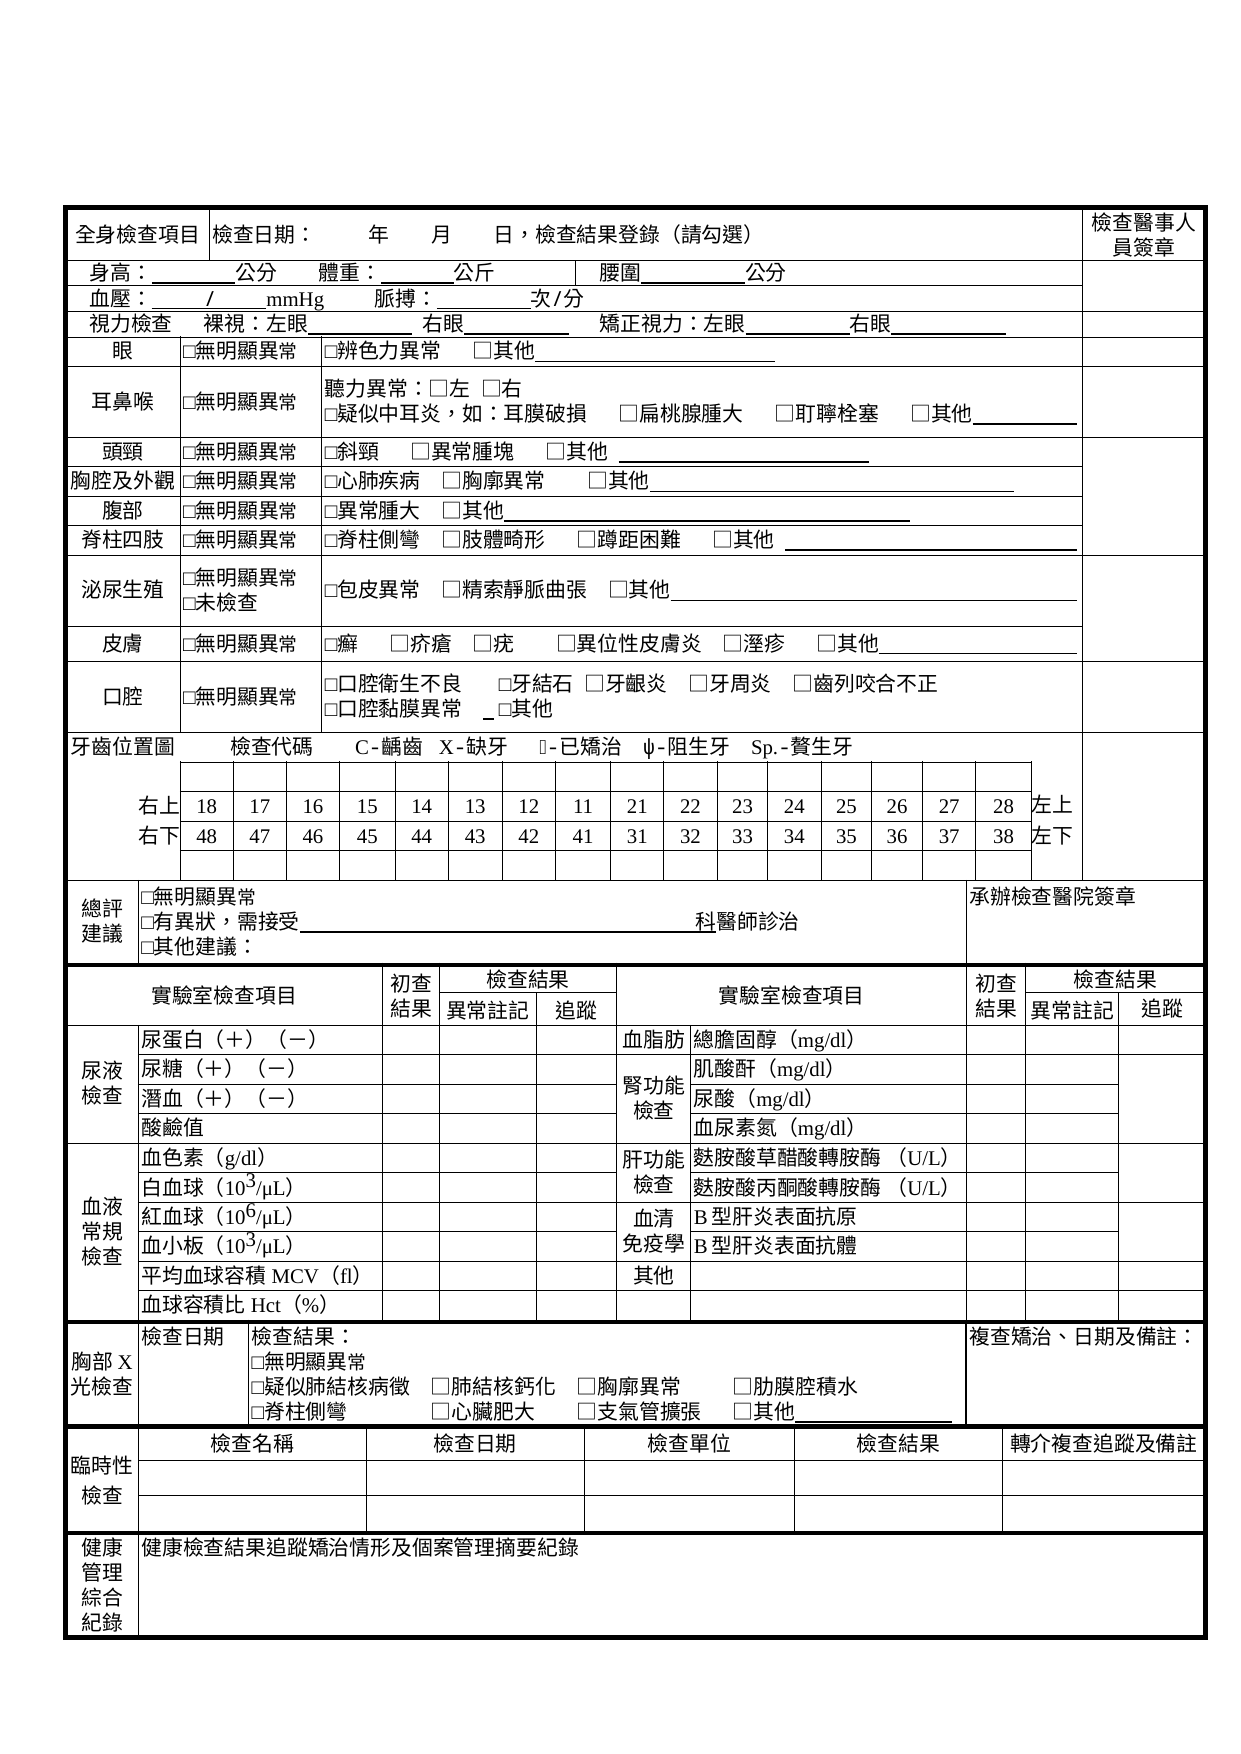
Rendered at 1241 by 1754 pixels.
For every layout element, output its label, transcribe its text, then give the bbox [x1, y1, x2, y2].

table_cell □無明顯異常 [181, 627, 321, 661]
table_cell 45 [340, 822, 395, 850]
table_cell [139, 1461, 366, 1495]
table_header 全身檢查項目 [68, 210, 209, 260]
table_cell 臨時性 檢查 [68, 1429, 138, 1531]
table_cell 32 [664, 822, 717, 850]
table_cell [537, 1114, 616, 1143]
table_cell 腎功能 檢查 [617, 1055, 690, 1143]
table_cell [967, 1114, 1025, 1143]
table_cell [1119, 1026, 1203, 1054]
table_cell 耳鼻喉 [68, 367, 180, 437]
table_cell 泌尿生殖 [68, 556, 180, 626]
table_cell [383, 1262, 439, 1290]
table_cell 26 [872, 792, 922, 821]
table_cell [664, 851, 717, 880]
table_cell [440, 1291, 536, 1319]
table_cell 檢查代碼 C-齲齒 X-缺牙 -已矯治 ψ-阻生牙 Sp.-贅生牙 [180, 733, 1082, 761]
table_cell [872, 851, 922, 880]
table_cell [383, 1026, 439, 1054]
table_cell 總評 建議 [68, 881, 138, 962]
table_cell 腹部 [68, 497, 180, 525]
table_cell [234, 763, 286, 791]
table_cell [1119, 1055, 1203, 1084]
table_cell 左下 [1032, 821, 1082, 850]
table_cell [967, 1262, 1025, 1290]
table_cell 檢查單位 [585, 1429, 794, 1460]
table_cell [287, 851, 339, 880]
table_cell 檢查結果 [795, 1429, 1002, 1460]
table_cell 視力檢查 裸視：左眼 右眼 矯正視力：左眼 右眼 [68, 312, 1082, 336]
table_cell [611, 851, 663, 880]
table_cell [967, 1026, 1025, 1054]
table_cell 尿液 檢查 [68, 1026, 138, 1143]
table_cell [1083, 438, 1203, 555]
table_cell 聽力異常：□左 □右 □疑似中耳炎，如：耳膜破損 □扁桃腺腫大 □耵聹栓塞 □其他 [322, 367, 1082, 437]
table_cell 血脂肪 [617, 1026, 690, 1054]
table_cell 尿蛋白（＋）（－） [139, 1026, 382, 1054]
table_cell 27 [923, 792, 975, 821]
table_cell [556, 763, 610, 791]
table_cell 檢查日期 [367, 1429, 584, 1460]
table_cell [967, 1173, 1025, 1202]
table_cell 承辦檢查醫院簽章 [967, 881, 1203, 962]
table_cell [68, 850, 180, 880]
table_cell [1026, 1262, 1118, 1290]
table_cell 34 [768, 822, 821, 850]
table_cell [440, 1203, 536, 1231]
table_cell □無明顯異常 [181, 467, 321, 496]
table_cell [1026, 1291, 1118, 1319]
table_cell 右上 [68, 791, 180, 821]
table_cell [1026, 1232, 1118, 1261]
table_cell 35 [822, 822, 871, 850]
table_cell [1026, 1026, 1118, 1054]
table_cell [976, 851, 1031, 880]
table_cell 血液 常規 檢查 [68, 1144, 138, 1319]
table_cell [795, 1461, 1002, 1495]
table_cell 複查矯治、日期及備註： [967, 1324, 1203, 1424]
table_cell [1083, 367, 1203, 437]
table_cell [383, 1291, 439, 1319]
table_cell 白血球（103/μL） [139, 1173, 382, 1202]
table_cell □無明顯異常 [181, 662, 321, 732]
table_cell [537, 1232, 616, 1261]
table_cell 總膽固醇（mg/dl） [691, 1026, 966, 1054]
table_cell [383, 1203, 439, 1231]
table_cell 初查 結果 [967, 967, 1025, 1025]
table_cell 其他 [617, 1262, 690, 1290]
table_cell □斜頸 □異常腫塊 □其他 [322, 438, 1082, 466]
table_cell [967, 1085, 1025, 1113]
table_cell 異常註記 [440, 993, 536, 1025]
table_cell [1083, 261, 1203, 285]
table_cell [1119, 1231, 1203, 1261]
table_cell [1083, 312, 1203, 336]
table_cell [440, 1232, 536, 1261]
table_cell [976, 763, 1031, 791]
table_cell 追蹤 [1119, 993, 1203, 1025]
table_cell 血尿素氮（mg/dl） [691, 1114, 966, 1143]
table_cell 12 [503, 792, 555, 821]
table_cell 14 [396, 792, 448, 821]
table_cell 18 [181, 792, 233, 821]
table_header 檢查醫事人員簽章 [1083, 210, 1203, 260]
table_cell 左上 [1032, 791, 1082, 821]
table_cell [768, 851, 821, 880]
table_cell 血小板（103/μL） [139, 1232, 382, 1261]
table_cell [664, 763, 717, 791]
table_cell 檢查結果： □無明顯異常 □疑似肺結核病徵 □肺結核鈣化 □胸廓異常 □肋膜腔積水 □脊柱側彎 □心臟肥大 □支氣管擴張 □其他 [249, 1324, 965, 1424]
table_cell [1119, 1113, 1203, 1143]
table_cell [768, 763, 821, 791]
table_cell 肝功能 檢查 [617, 1144, 690, 1202]
table_cell 13 [449, 792, 502, 821]
table_cell 檢查日期 [139, 1324, 248, 1424]
table_cell 頭頸 [68, 438, 180, 466]
table_cell □無明顯異常 □有異狀，需接受 科醫師診治 □其他建議： [139, 881, 966, 962]
table_cell 眼 [68, 338, 180, 366]
table_cell [1032, 761, 1082, 791]
table_cell [181, 763, 233, 791]
table_cell 檢查結果 [1026, 967, 1203, 992]
table_cell [1083, 285, 1203, 311]
table_header 檢查日期： 年 月 日，檢查結果登錄（請勾選） [210, 210, 1082, 260]
table_cell 口腔 [68, 662, 180, 732]
table_cell [503, 851, 555, 880]
table_cell [585, 1461, 794, 1495]
table_cell 檢查名稱 [139, 1429, 366, 1460]
table_cell □無明顯異常 [181, 526, 321, 555]
table_cell 15 [340, 792, 395, 821]
table_cell [795, 1496, 1002, 1531]
table_cell 初查 結果 [383, 967, 439, 1025]
table_cell [383, 1114, 439, 1143]
table_cell [537, 1026, 616, 1054]
table_cell □異常腫大 □其他 [322, 497, 1082, 525]
table_cell [1119, 1291, 1203, 1319]
table_cell [556, 851, 610, 880]
table_cell [1083, 733, 1203, 880]
table_cell [1119, 1144, 1203, 1172]
table_cell [383, 1232, 439, 1261]
table_cell [822, 851, 871, 880]
table_cell [967, 1144, 1025, 1172]
table_cell 牙齒位置圖 [68, 733, 180, 761]
table_cell [440, 1114, 536, 1143]
table_cell 17 [234, 792, 286, 821]
table_cell [449, 763, 502, 791]
table_cell □癬 □疥瘡 □疣 □異位性皮膚炎 □溼疹 □其他 [322, 627, 1082, 661]
table_cell 健康 管理 綜合 紀錄 [68, 1535, 138, 1635]
table_cell [537, 1144, 616, 1172]
table_cell 38 [976, 822, 1031, 850]
table_cell 44 [396, 822, 448, 850]
table_cell □無明顯異常 [181, 497, 321, 525]
table_cell 41 [556, 822, 610, 850]
table_cell 紅血球（106/μL） [139, 1203, 382, 1231]
table_cell 血球容積比 Hct（%） [139, 1291, 382, 1319]
table_cell 脊柱四肢 [68, 526, 180, 555]
table_cell [585, 1496, 794, 1531]
table_cell [139, 1496, 366, 1531]
table_cell [1003, 1461, 1203, 1495]
table_cell B型肝炎表面抗原 [691, 1203, 966, 1231]
table_cell [872, 763, 922, 791]
table_cell □牙結石 □牙齦炎 □牙周炎 □齒列咬合不正 □其他 [498, 662, 1082, 732]
table_cell 24 [768, 792, 821, 821]
table_cell 31 [611, 822, 663, 850]
table_cell [1026, 1173, 1118, 1202]
table_cell 異常註記 [1026, 993, 1118, 1025]
table_cell [923, 851, 975, 880]
table_cell [383, 1055, 439, 1084]
table_cell [1119, 1084, 1203, 1113]
table_cell [1083, 662, 1203, 732]
table_cell □包皮異常 □精索靜脈曲張 □其他 [322, 556, 1082, 626]
table_cell [1026, 1144, 1118, 1172]
table_cell □辨色力異常 □其他 [322, 338, 1082, 366]
table_cell [1119, 1262, 1203, 1290]
table_cell [1026, 1203, 1118, 1231]
table_cell 潛血（＋）（－） [139, 1085, 382, 1113]
table_cell [1026, 1085, 1118, 1113]
table_cell 追蹤 [537, 993, 616, 1025]
table_cell [537, 1055, 616, 1084]
table_cell [440, 1055, 536, 1084]
table_cell [537, 1173, 616, 1202]
table_cell 平均血球容積 MCV（fl） [139, 1262, 382, 1290]
table_cell 43 [449, 822, 502, 850]
table_cell □無明顯異常 [181, 438, 321, 466]
table_cell 身高： 公分 體重： 公斤 [68, 261, 575, 285]
table_cell 11 [556, 792, 610, 821]
table_cell [383, 1085, 439, 1113]
table_cell 尿酸（mg/dl） [691, 1085, 966, 1113]
table_cell 麩胺酸丙酮酸轉胺酶 （U/L） [691, 1173, 966, 1202]
table_cell [537, 1262, 616, 1290]
table_cell □無明顯異常 □未檢查 [181, 556, 321, 626]
table_cell [967, 1232, 1025, 1261]
table_cell [340, 763, 395, 791]
table_cell [1026, 1114, 1118, 1143]
table_cell 酸鹼值 [139, 1114, 382, 1143]
table_cell [383, 1144, 439, 1172]
table_cell [1119, 1203, 1203, 1231]
table_cell [440, 1144, 536, 1172]
table_cell [440, 1173, 536, 1202]
table_cell [1003, 1496, 1203, 1531]
table_cell □無明顯異常 [181, 367, 321, 437]
table_cell [234, 851, 286, 880]
table_cell [923, 763, 975, 791]
table_cell 47 [234, 822, 286, 850]
table_cell 血色素（g/dl） [139, 1144, 382, 1172]
table_cell [440, 1262, 536, 1290]
table_cell 實驗室檢查項目 [68, 967, 382, 1025]
table_cell [691, 1291, 966, 1319]
table_cell [367, 1496, 584, 1531]
table_cell [691, 1262, 966, 1290]
table_cell [611, 763, 663, 791]
table_cell [340, 851, 395, 880]
table_cell [1032, 850, 1082, 880]
table_cell 42 [503, 822, 555, 850]
table_cell 血清 免疫學 [617, 1203, 690, 1261]
table_cell 轉介複查追蹤及備註 [1003, 1429, 1203, 1460]
table_cell 健康檢查結果追蹤矯治情形及個案管理摘要紀錄 [139, 1535, 1203, 1635]
table_cell 46 [287, 822, 339, 850]
table_cell [181, 851, 233, 880]
table_cell [1083, 338, 1203, 366]
table_cell □無明顯異常 [181, 338, 321, 366]
table_cell [1119, 1172, 1203, 1202]
table_cell [617, 1291, 690, 1319]
table_cell B型肝炎表面抗體 [691, 1232, 966, 1261]
table_cell [1026, 1055, 1118, 1084]
table_cell 右下 [68, 821, 180, 850]
table_cell 皮膚 [68, 627, 180, 661]
table_cell [967, 1203, 1025, 1231]
table_cell [367, 1461, 584, 1495]
table_cell 21 [611, 792, 663, 821]
table_cell [537, 1085, 616, 1113]
table_cell 25 [822, 792, 871, 821]
table_cell 胸腔及外觀 [68, 467, 180, 496]
table_cell 22 [664, 792, 717, 821]
table_cell [383, 1173, 439, 1202]
table_cell [537, 1291, 616, 1319]
table_cell □口腔衛生不良 □口腔黏膜異常 [322, 662, 497, 732]
table_cell [449, 851, 502, 880]
table_cell 28 [976, 792, 1031, 821]
table_cell [68, 761, 180, 791]
table_cell [396, 851, 448, 880]
table_cell 胸部X光檢查 [68, 1324, 138, 1424]
table_cell □心肺疾病 □胸廓異常 □其他 [322, 467, 1082, 496]
table_cell [396, 763, 448, 791]
table_cell 16 [287, 792, 339, 821]
table_cell 實驗室檢查項目 [617, 967, 966, 1025]
table_cell 尿糖（＋）（－） [139, 1055, 382, 1084]
table_cell [503, 763, 555, 791]
table_cell [537, 1203, 616, 1231]
table_cell 麩胺酸草醋酸轉胺酶 （U/L） [691, 1144, 966, 1172]
table_cell [1083, 556, 1203, 661]
table_cell 血壓： / mmHg 脈搏： 次/分 [68, 286, 1082, 311]
table_cell 肌酸酐（mg/dl） [691, 1055, 966, 1084]
table_cell □脊柱側彎 □肢體畸形 □蹲距困難 □其他 [322, 526, 1082, 555]
table_cell 37 [923, 822, 975, 850]
table_cell [287, 763, 339, 791]
table_cell 23 [718, 792, 767, 821]
table_cell [967, 1055, 1025, 1084]
table_cell 檢查結果 [440, 967, 616, 992]
table_cell [718, 851, 767, 880]
table_cell 腰圍 公分 [576, 261, 1082, 285]
table_cell [440, 1026, 536, 1054]
table_cell 48 [181, 822, 233, 850]
table_cell [822, 763, 871, 791]
table_cell [718, 763, 767, 791]
table_cell [440, 1085, 536, 1113]
table_cell [967, 1291, 1025, 1319]
table_cell 33 [718, 822, 767, 850]
table_cell 36 [872, 822, 922, 850]
